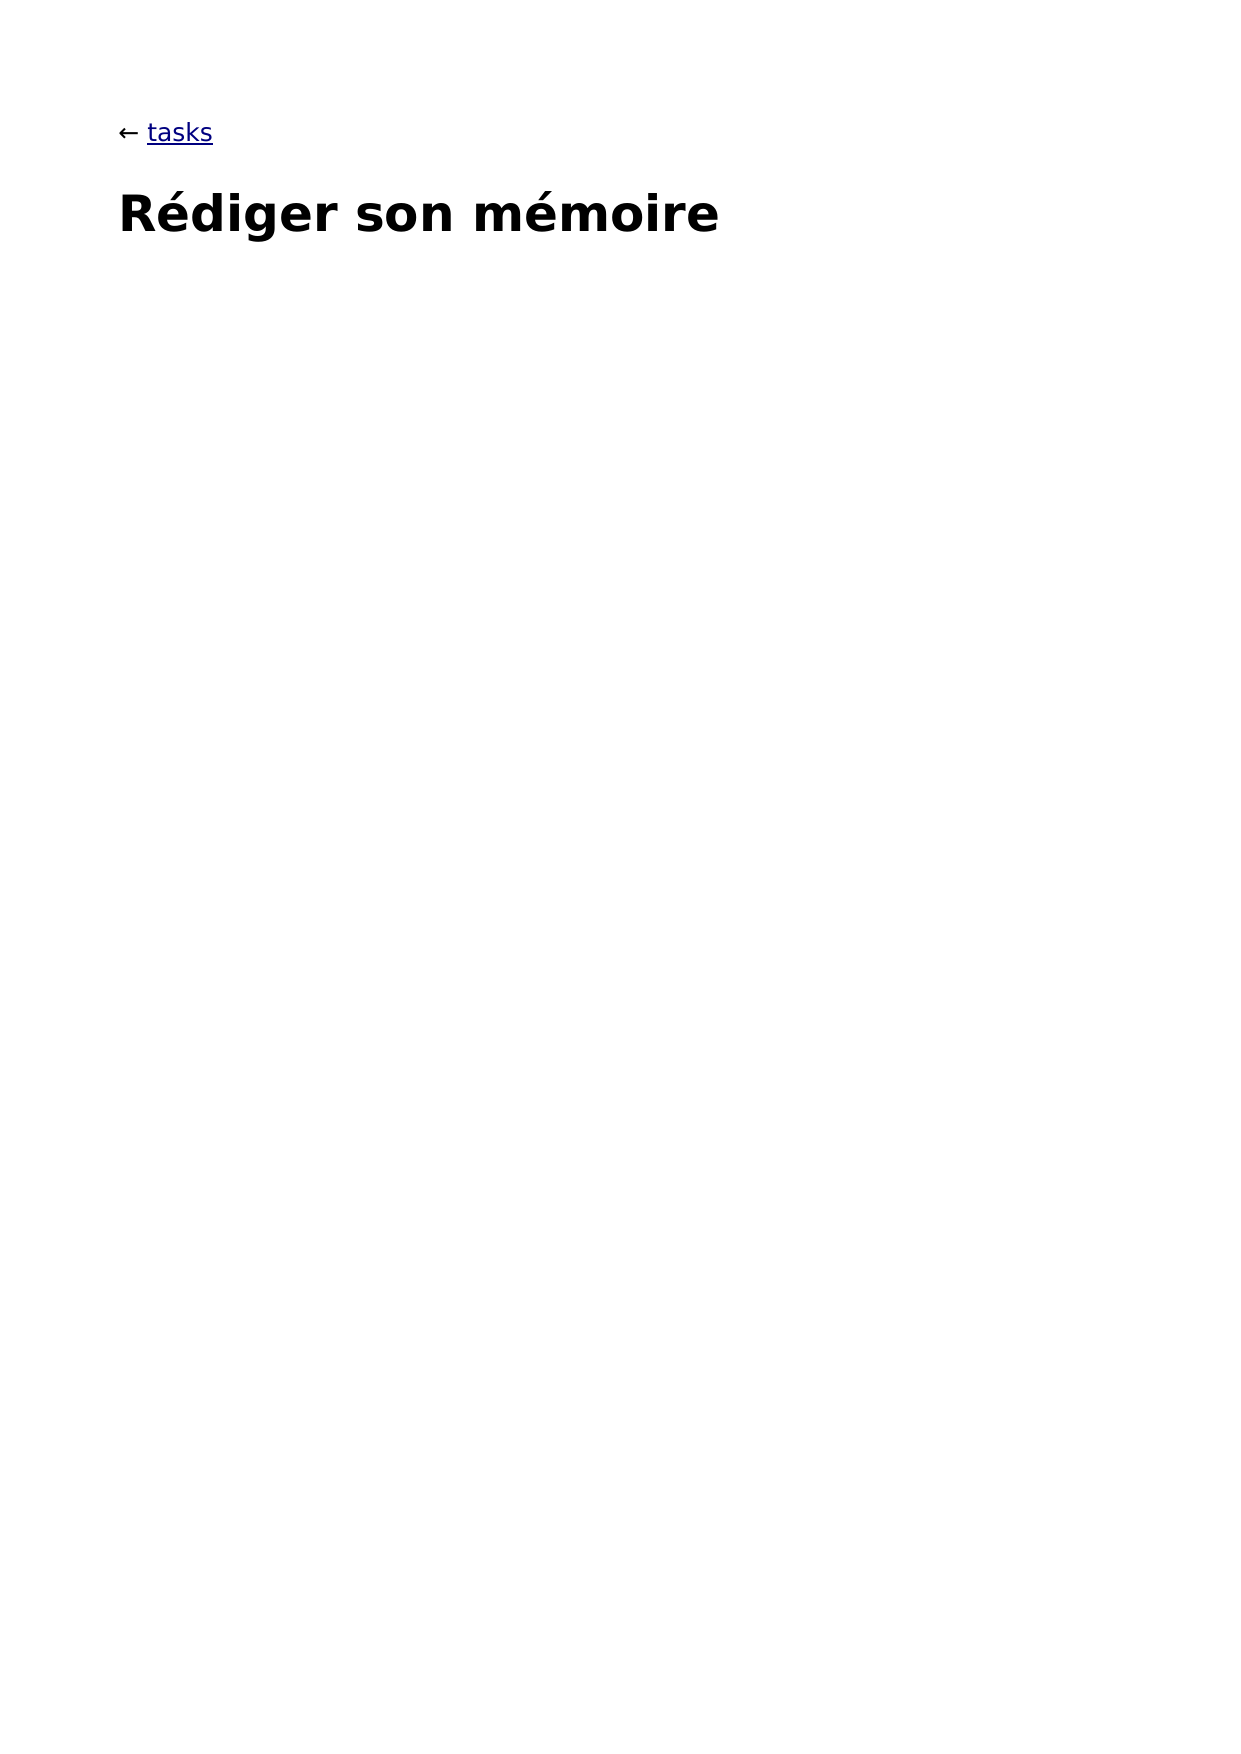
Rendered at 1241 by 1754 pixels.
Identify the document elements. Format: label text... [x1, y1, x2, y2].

subtitle Rédiger son mémoire [118, 185, 1122, 243]
text ← tasks [118, 118, 1122, 147]
